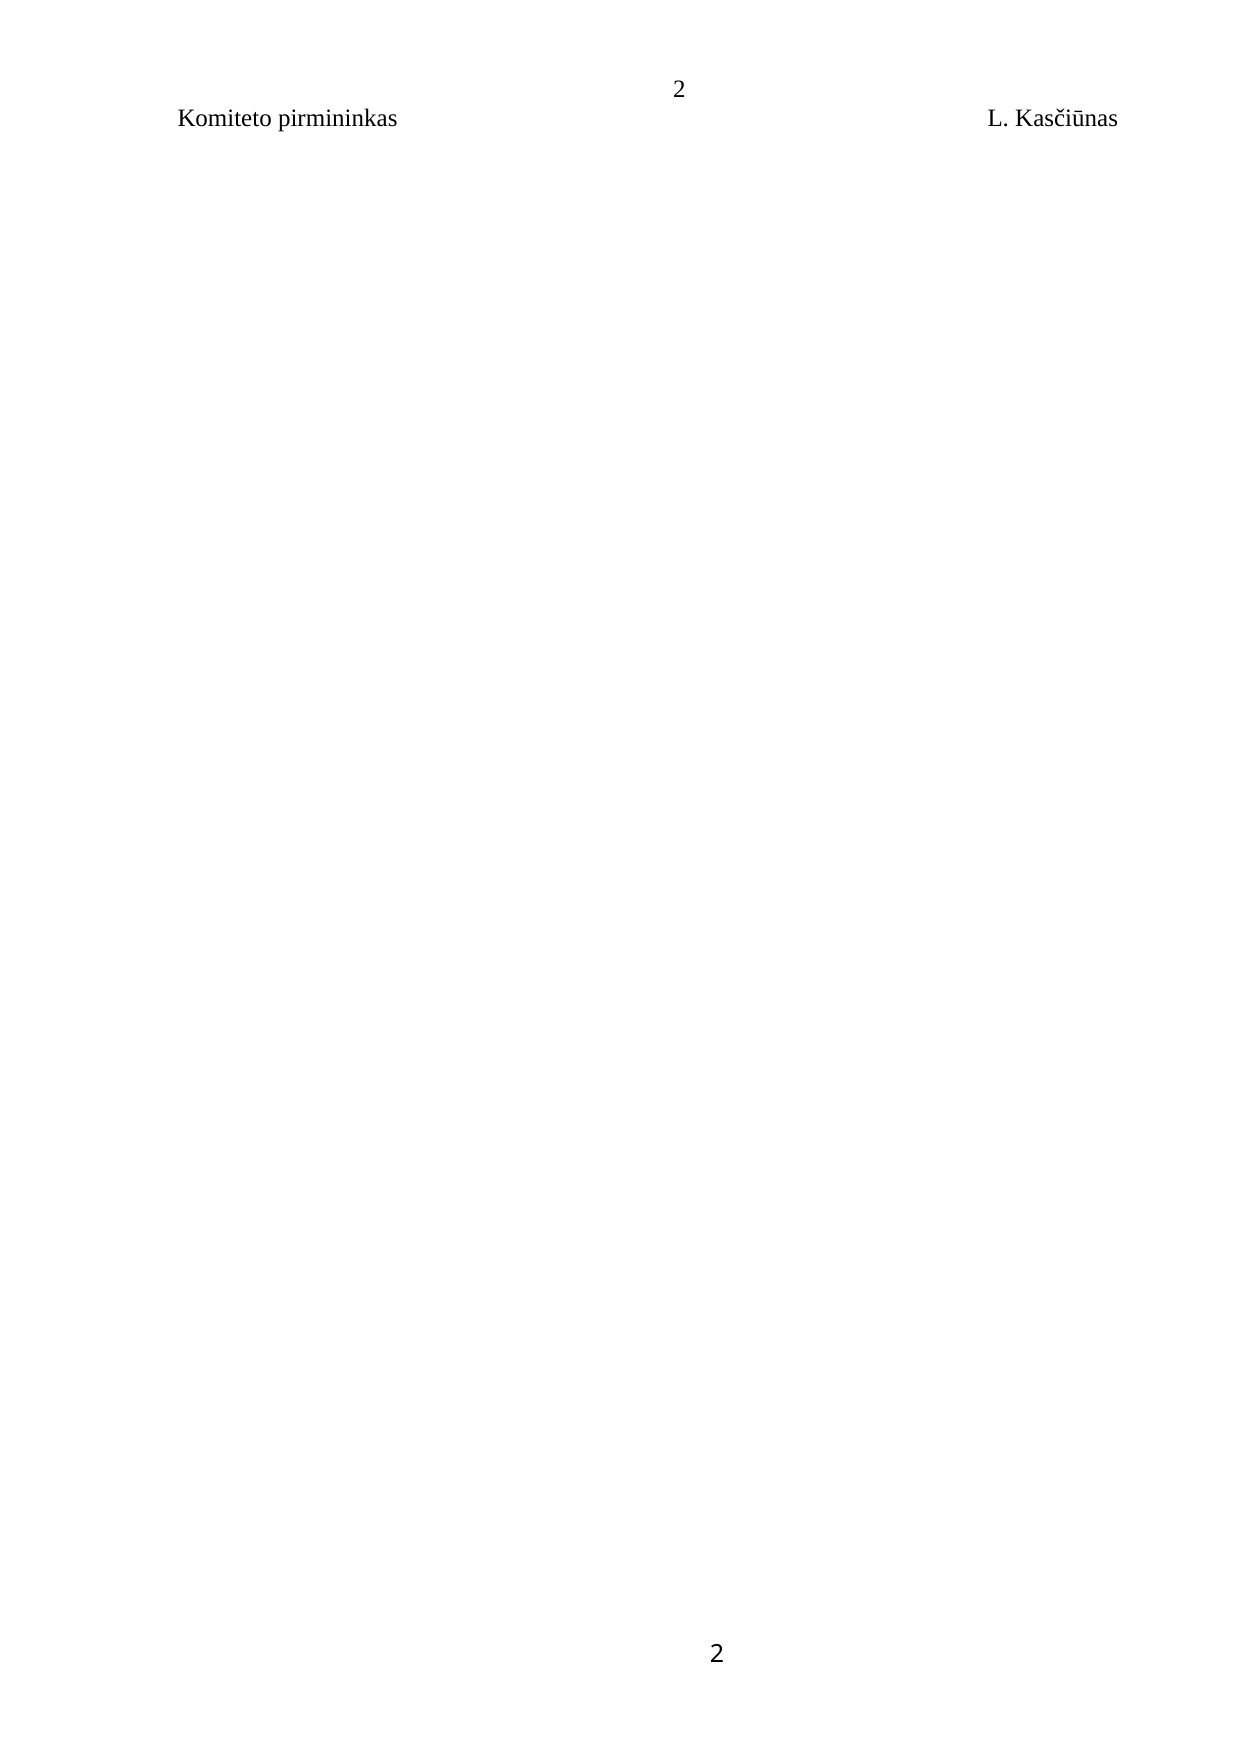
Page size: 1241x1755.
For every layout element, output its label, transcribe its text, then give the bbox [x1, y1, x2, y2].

text Komiteto pirmininkas L. Kasčiūnas [177, 103, 1181, 132]
